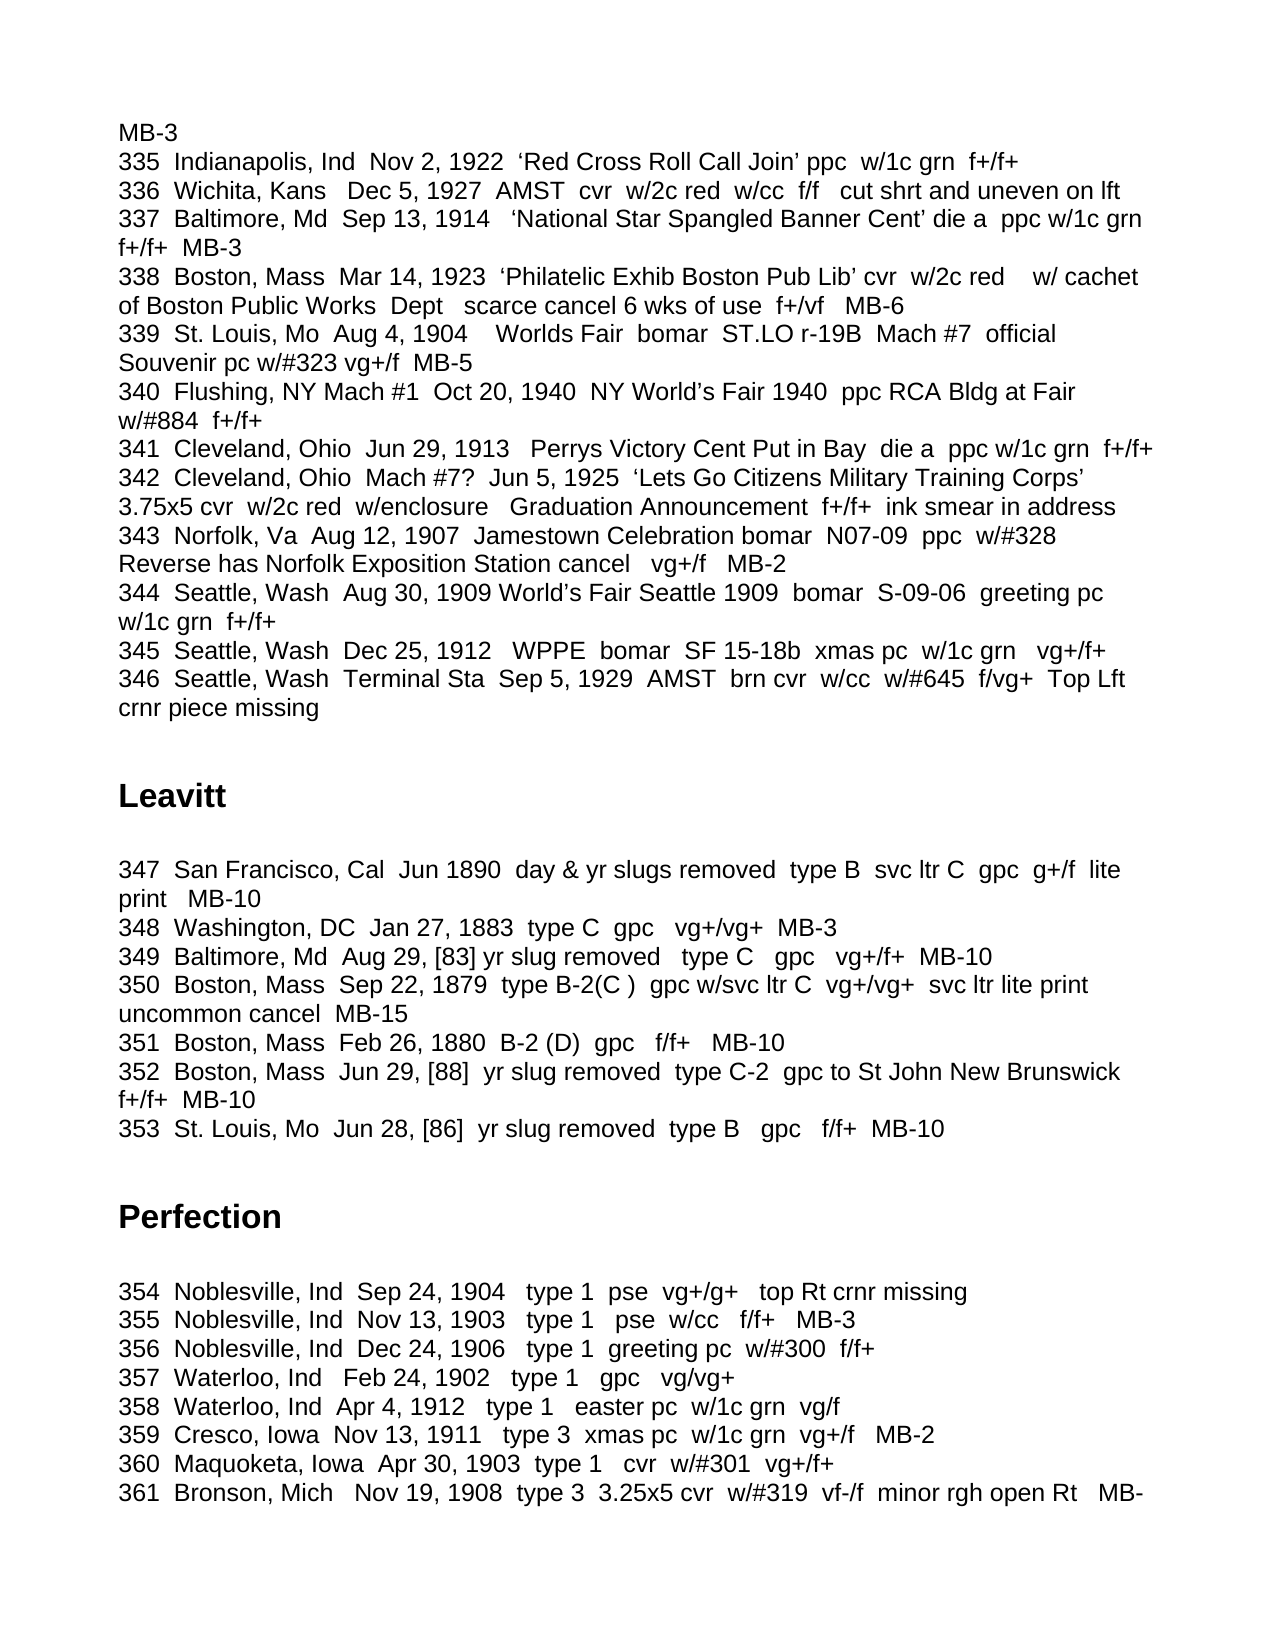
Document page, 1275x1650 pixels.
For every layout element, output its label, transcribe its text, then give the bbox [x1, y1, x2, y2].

text 338 Boston, Mass Mar 14, 1923 ‘Philatelic Exhib Boston Pub Lib’ cvr w/2c red w/ cachet of Boston Public Works Dept scarce cancel 6 wks of use f+/vf MB-6 [118, 262, 1157, 319]
text 347 San Francisco, Cal Jun 1890 day & yr slugs removed type B svc ltr C gpc g+/f lite print MB-10 [118, 856, 1157, 913]
text 360 Maquoketa, Iowa Apr 30, 1903 type 1 cvr w/#301 vg+/f+ [118, 1449, 1157, 1478]
text 340 Flushing, NY Mach #1 Oct 20, 1940 NY World’s Fair 1940 ppc RCA Bldg at Fair w/#884 f+/f+ [118, 377, 1157, 434]
text 353 St. Louis, Mo Jun 28, [86] yr slug removed type B gpc f/f+ MB-10 [118, 1114, 1157, 1143]
text 335 Indianapolis, Ind Nov 2, 1922 ‘Red Cross Roll Call Join’ ppc w/1c grn f+/f+ [118, 147, 1157, 176]
text 354 Noblesville, Ind Sep 24, 1904 type 1 pse vg+/g+ top Rt crnr missing [118, 1277, 1157, 1305]
text 350 Boston, Mass Sep 22, 1879 type B-2(C ) gpc w/svc ltr C vg+/vg+ svc ltr lite print uncommon cancel MB-15 [118, 971, 1157, 1028]
text 348 Washington, DC Jan 27, 1883 type C gpc vg+/vg+ MB-3 [118, 913, 1157, 942]
text 358 Waterloo, Ind Apr 4, 1912 type 1 easter pc w/1c grn vg/f [118, 1392, 1157, 1420]
text 343 Norfolk, Va Aug 12, 1907 Jamestown Celebration bomar N07-09 ppc w/#328 Reverse has Norfolk Exposition Station cancel vg+/f MB-2 [118, 521, 1157, 578]
text 346 Seattle, Wash Terminal Sta Sep 5, 1929 AMST brn cvr w/cc w/#645 f/vg+ Top Lft crnr piece missing [118, 664, 1157, 722]
text 352 Boston, Mass Jun 29, [88] yr slug removed type C-2 gpc to St John New Brunswick f+/f+ MB-10 [118, 1057, 1157, 1114]
text 345 Seattle, Wash Dec 25, 1912 WPPE bomar SF 15-18b xmas pc w/1c grn vg+/f+ [118, 636, 1157, 664]
text 355 Noblesville, Ind Nov 13, 1903 type 1 pse w/cc f/f+ MB-3 [118, 1305, 1157, 1334]
text 342 Cleveland, Ohio Mach #7? Jun 5, 1925 ‘Lets Go Citizens Military Training Corps’ 3.75x5 cvr w/2c red w/enclosure Graduation Announcement f+/f+ ink smear in address [118, 463, 1157, 521]
text 361 Bronson, Mich Nov 19, 1908 type 3 3.25x5 cvr w/#319 vf-/f minor rgh open Rt MB- [118, 1478, 1157, 1507]
subtitle Leavitt [118, 776, 1157, 814]
text 336 Wichita, Kans Dec 5, 1927 AMST cvr w/2c red w/cc f/f cut shrt and uneven on lft [118, 176, 1157, 204]
text 344 Seattle, Wash Aug 30, 1909 World’s Fair Seattle 1909 bomar S-09-06 greeting pc w/1c grn f+/f+ [118, 578, 1157, 636]
text 339 St. Louis, Mo Aug 4, 1904 Worlds Fair bomar ST.LO r-19B Mach #7 official Souvenir pc w/#323 vg+/f MB-5 [118, 319, 1157, 377]
text 349 Baltimore, Md Aug 29, [83] yr slug removed type C gpc vg+/f+ MB-10 [118, 942, 1157, 971]
text 356 Noblesville, Ind Dec 24, 1906 type 1 greeting pc w/#300 f/f+ [118, 1334, 1157, 1363]
text 351 Boston, Mass Feb 26, 1880 B-2 (D) gpc f/f+ MB-10 [118, 1028, 1157, 1057]
subtitle Perfection [118, 1197, 1157, 1235]
text 341 Cleveland, Ohio Jun 29, 1913 Perrys Victory Cent Put in Bay die a ppc w/1c grn f+/f+ [118, 434, 1157, 463]
text 357 Waterloo, Ind Feb 24, 1902 type 1 gpc vg/vg+ [118, 1363, 1157, 1392]
text 359 Cresco, Iowa Nov 13, 1911 type 3 xmas pc w/1c grn vg+/f MB-2 [118, 1420, 1157, 1449]
text MB-3 [118, 118, 1157, 147]
text 337 Baltimore, Md Sep 13, 1914 ‘National Star Spangled Banner Cent’ die a ppc w/1c grn f+/f+ MB-3 [118, 204, 1157, 262]
